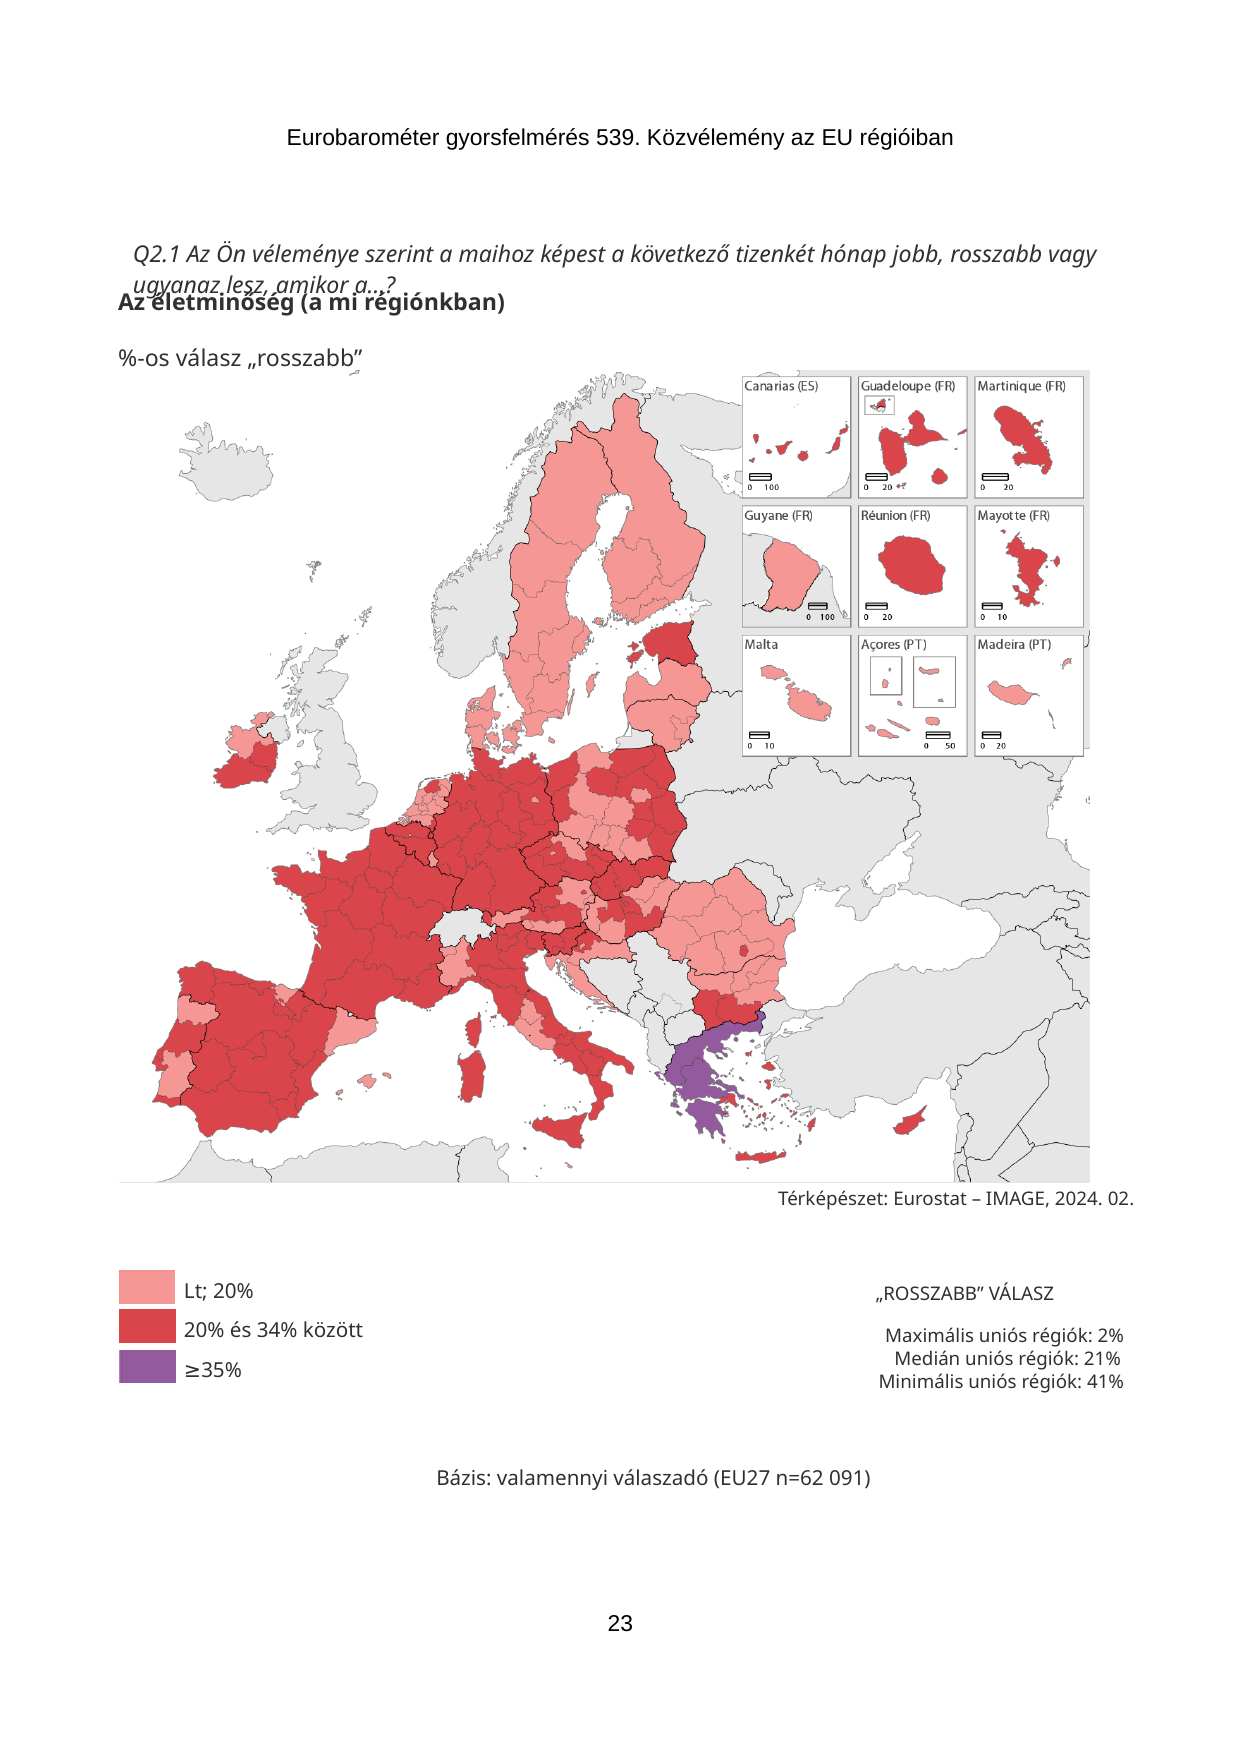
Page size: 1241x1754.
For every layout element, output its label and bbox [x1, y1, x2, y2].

picture [119, 1350, 176, 1383]
picture [119, 368, 1090, 1188]
picture [119, 1270, 175, 1304]
picture [119, 1309, 176, 1343]
